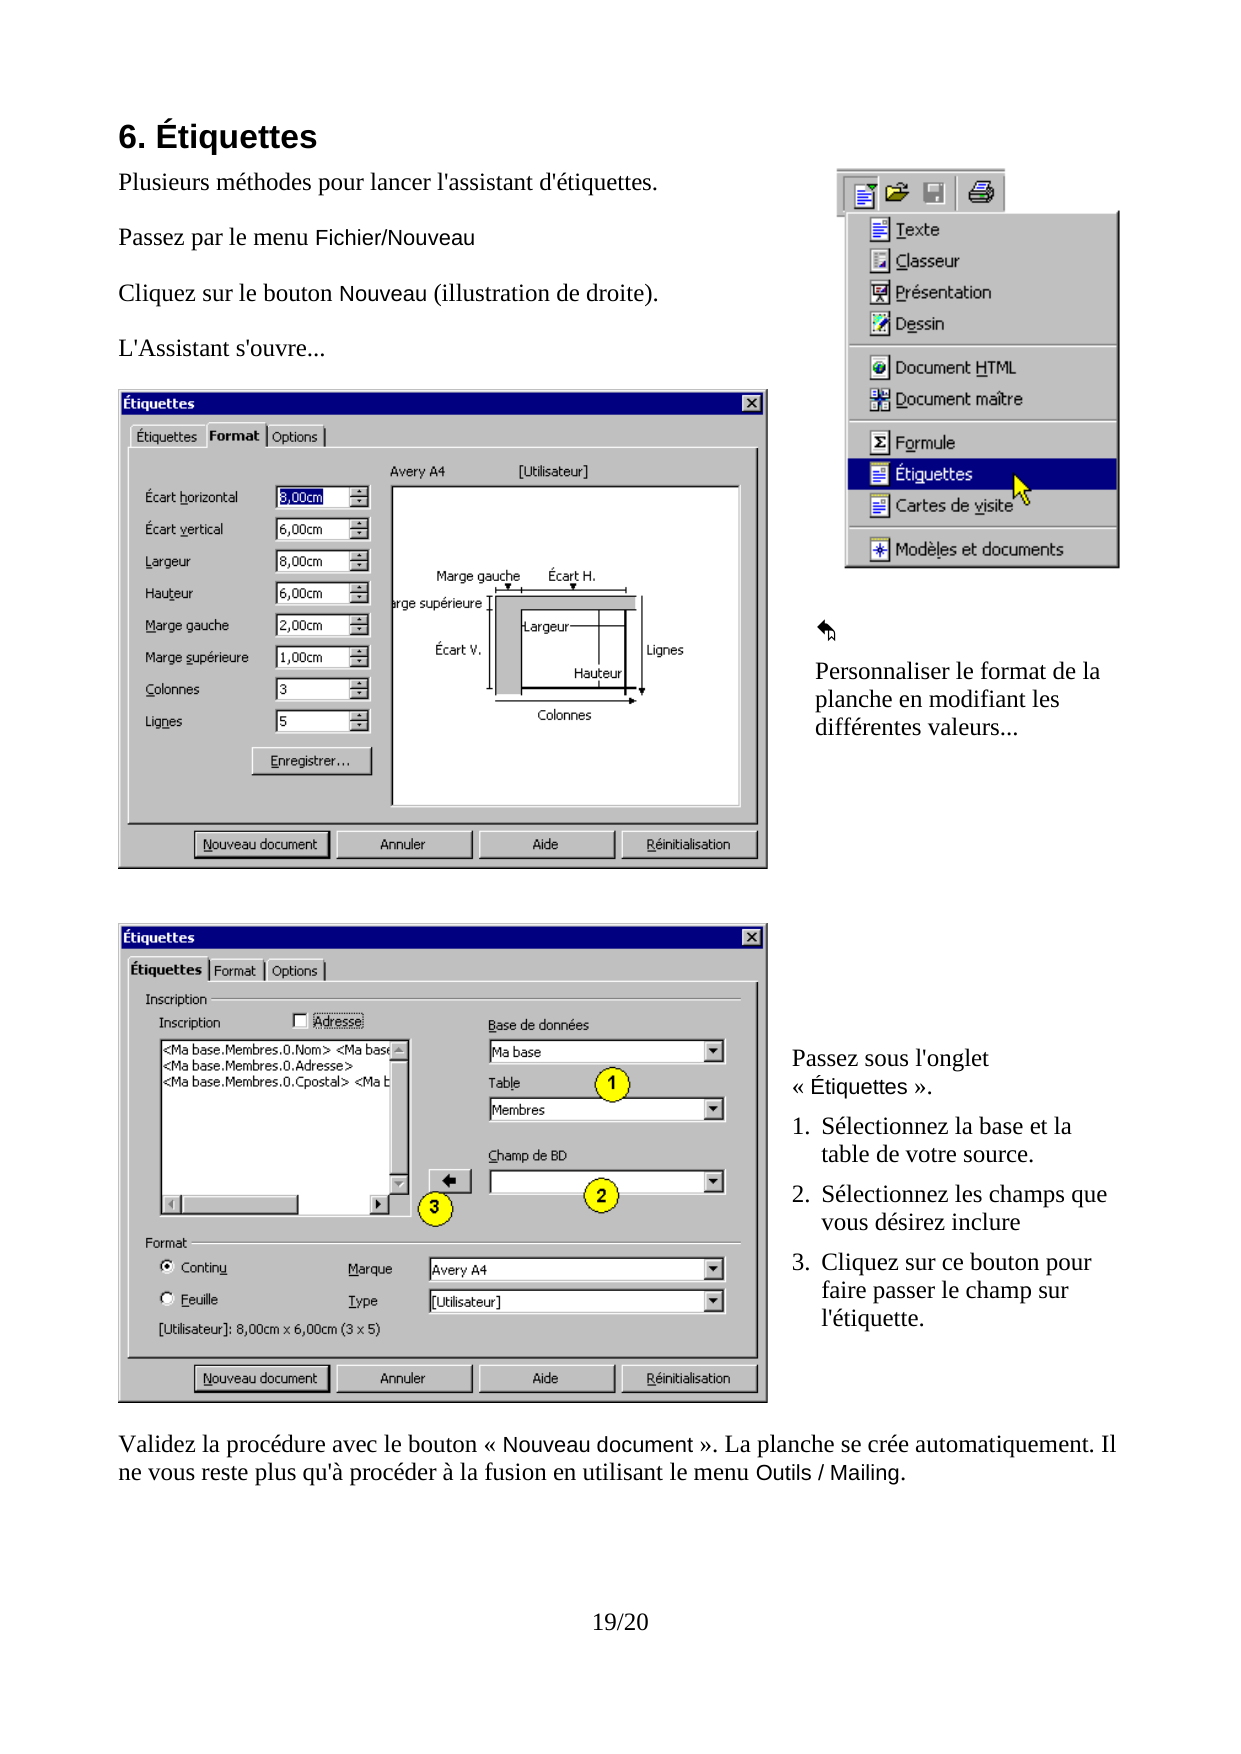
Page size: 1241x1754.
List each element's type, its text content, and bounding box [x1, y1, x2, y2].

table_header Passez sous l'onglet « Étiquettes ». Sélectionnez la base et la table de votre source. Sélectionnez les champs que vous désirez inclure Cliquez sur ce bouton pour faire passer le champ sur l'étiquette. [792, 924, 1122, 1403]
picture [834, 167, 1122, 570]
subtitle Étiquettes [118, 118, 1122, 155]
table_header Plusieurs méthodes pour lancer l'assistant d'étiquettes. Passez par le menu Fichier/Nouveau Cliquez sur le bouton Nouveau (illustration de droite). L'Assistant s'ouvre... [118, 168, 815, 868]
table_header [768, 924, 792, 1403]
picture [118, 923, 768, 1403]
picture [118, 389, 768, 869]
table_header  Personnaliser le format de la planche en modifiant les différentes valeurs... [815, 168, 1122, 868]
text Validez la procédure avec le bouton « Nouveau document ». La planche se crée automatiquement. Il ne vous reste plus qu'à procéder à la fusion en utilisant le menu Outils / Mailing. [118, 1430, 1122, 1486]
